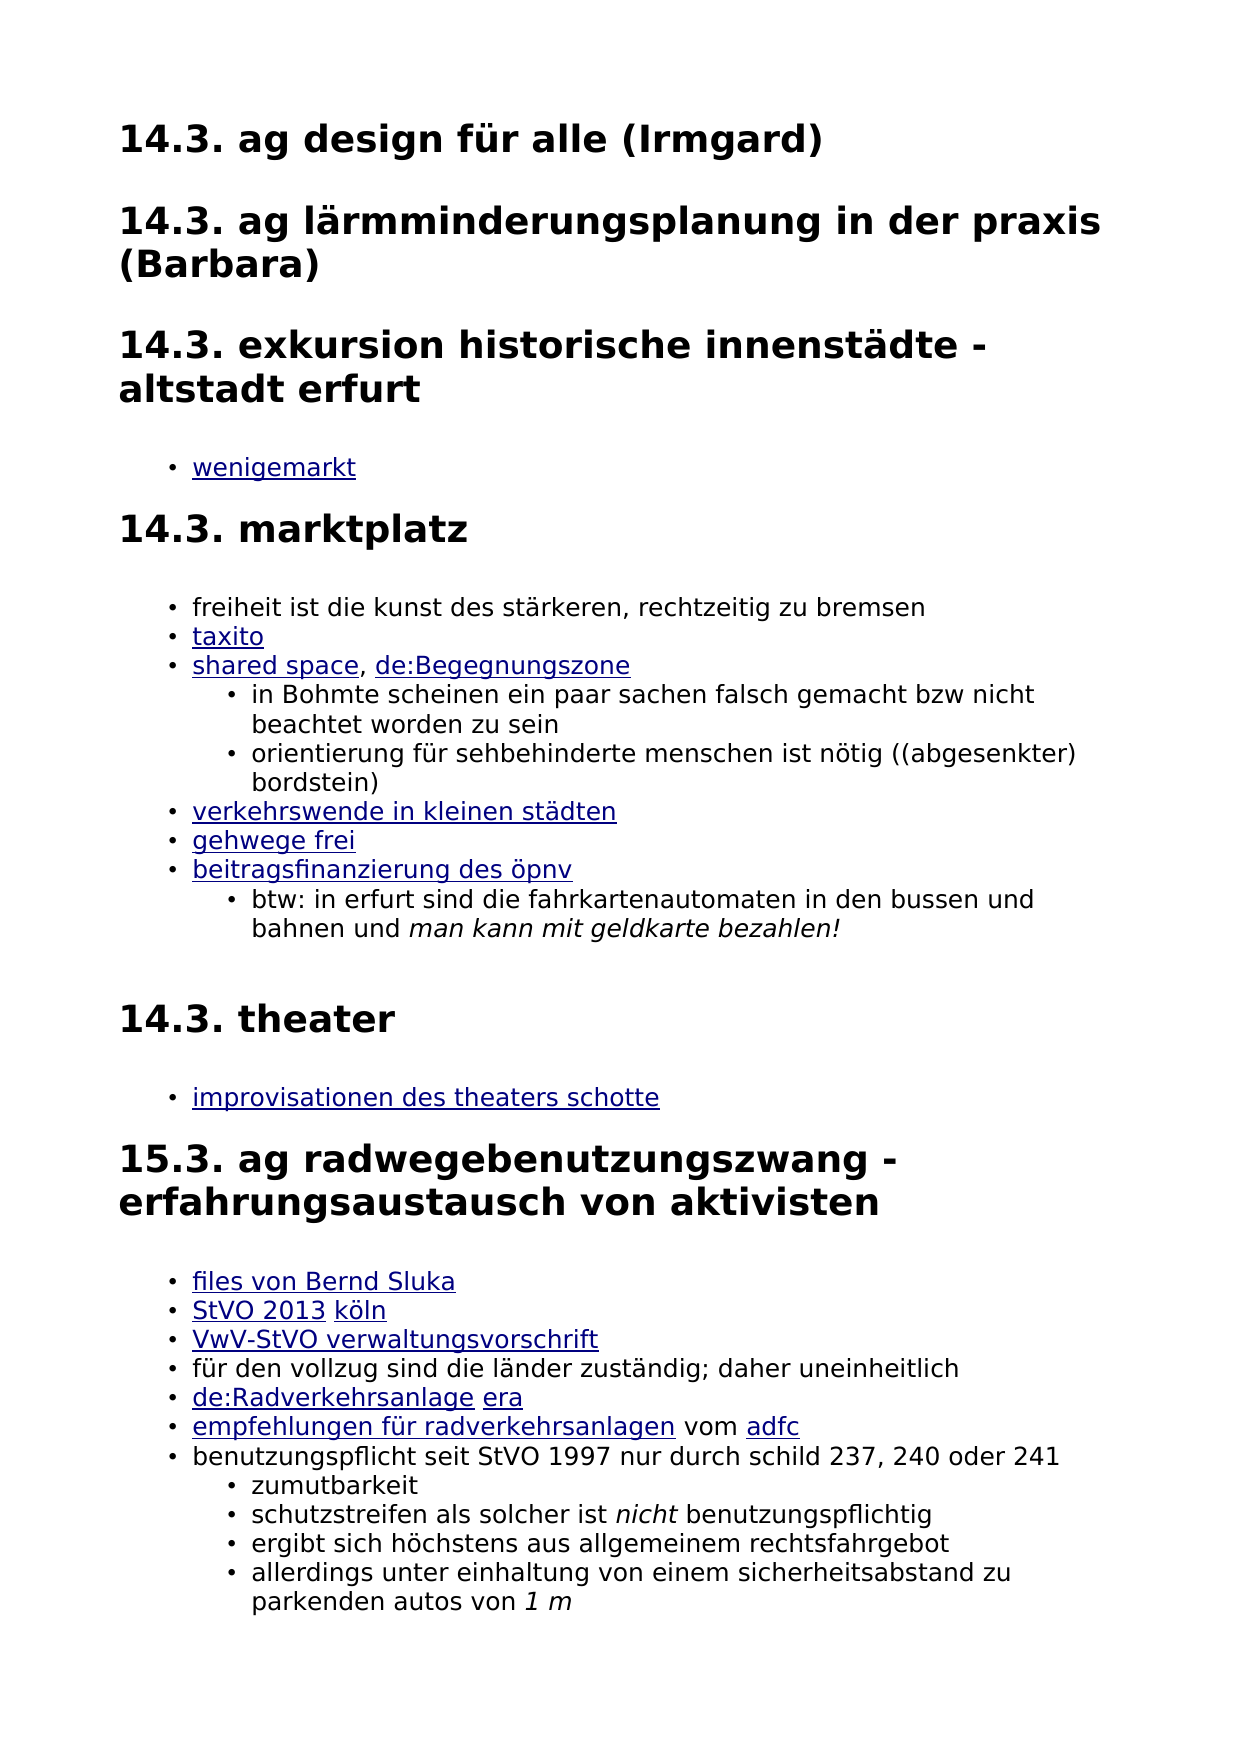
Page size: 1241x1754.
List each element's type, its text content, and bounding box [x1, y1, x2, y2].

subtitle 15.3. ag radwegebenutzungszwang - erfahrungsaustausch von aktivisten [118, 1137, 1122, 1225]
list VwV-StVO verwaltungsvorschrift [177, 1325, 1122, 1354]
subtitle 14.3. theater [118, 998, 1122, 1041]
list ergibt sich höchstens aus allgemeinem rechtsfahrgebot [236, 1529, 1122, 1558]
list zumutbarkeit [236, 1471, 1122, 1500]
subtitle 14.3. ag lärmminderungsplanung in der praxis (Barbara) [118, 199, 1122, 287]
list improvisationen des theaters schotte [177, 1083, 1122, 1112]
list wenigemarkt [177, 453, 1122, 482]
list für den vollzug sind die länder zuständig; daher uneinheitlich [177, 1354, 1122, 1383]
list verkehrswende in kleinen städten [177, 797, 1122, 826]
list StVO 2013 köln [177, 1296, 1122, 1325]
subtitle 14.3. marktplatz [118, 507, 1122, 551]
list allerdings unter einhaltung von einem sicherheitsabstand zu parkenden autos von 1 m [236, 1558, 1122, 1617]
list taxito [177, 622, 1122, 651]
list beitragsfinanzierung des öpnv [177, 856, 1122, 885]
list freiheit ist die kunst des stärkeren, rechtzeitig zu bremsen [177, 593, 1122, 622]
subtitle 14.3. exkursion historische innenstädte - altstadt erfurt [118, 324, 1122, 411]
list empfehlungen für radverkehrsanlagen vom adfc [177, 1412, 1122, 1442]
list files von Bernd Sluka [177, 1267, 1122, 1296]
list in Bohmte scheinen ein paar sachen falsch gemacht bzw nicht beachtet worden zu sein [236, 681, 1122, 739]
list shared space, de:Begegnungszone [177, 651, 1122, 681]
list de:Radverkehrsanlage era [177, 1383, 1122, 1412]
subtitle 14.3. ag design für alle (Irmgard) [118, 118, 1122, 162]
list benutzungspflicht seit StVO 1997 nur durch schild 237, 240 oder 241 [177, 1442, 1122, 1471]
list btw: in erfurt sind die fahrkartenautomaten in den bussen und bahnen und man kann mit geldkarte bezahlen! [236, 885, 1122, 943]
list schutzstreifen als solcher ist nicht benutzungspflichtig [236, 1500, 1122, 1529]
list orientierung für sehbehinderte menschen ist nötig ((abgesenkter) bordstein) [236, 739, 1122, 797]
list gehwege frei [177, 826, 1122, 856]
